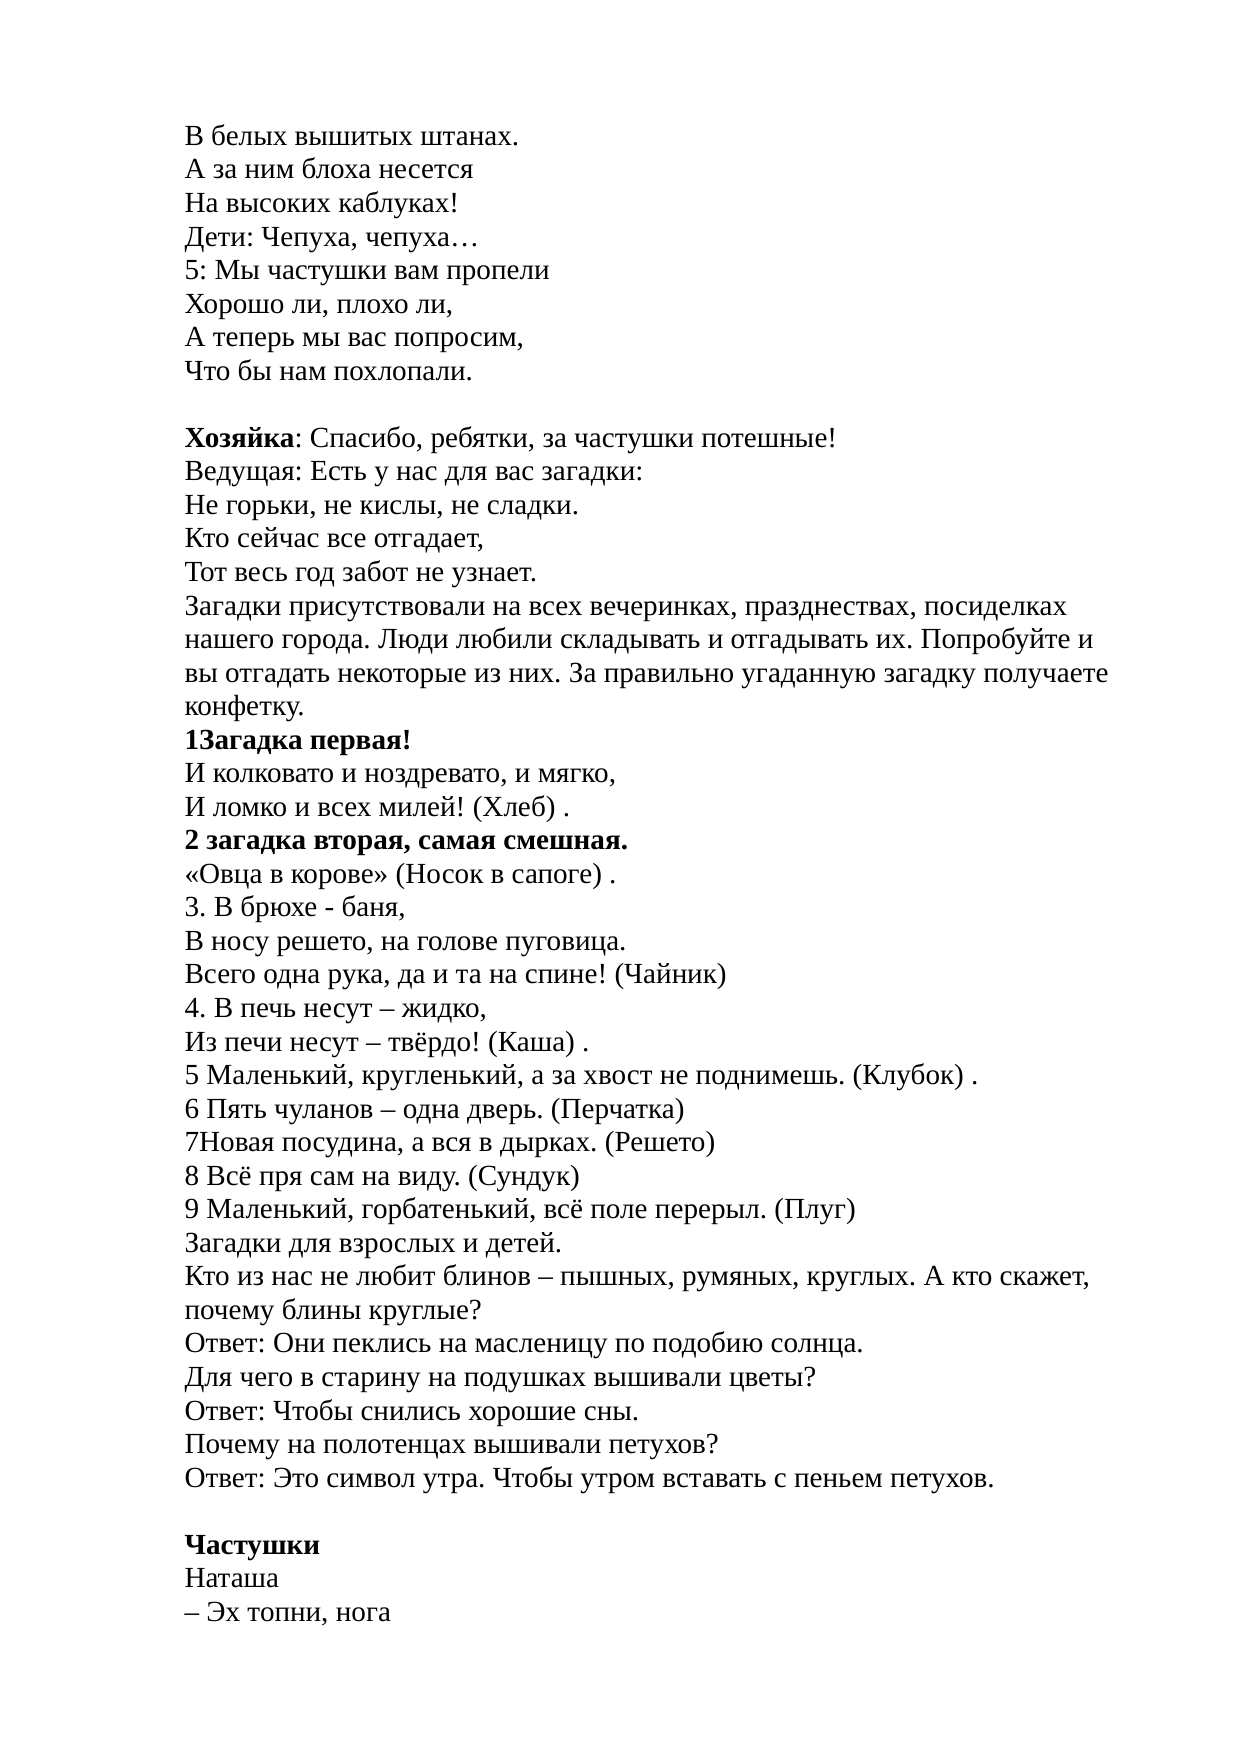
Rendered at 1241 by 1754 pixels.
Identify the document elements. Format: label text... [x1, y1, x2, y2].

list В белых вышитых штанах. А за ним блоха несется На высоких каблуках! Дети: Чепуха, чепуха… 5: Мы частушки вам пропели Хорошо ли, плохо ли, А теперь мы вас попросим, Что бы нам похлопали. [147, 118, 1122, 386]
list Ведущая: Есть у нас для вас загадки: Не горьки, не кислы, не сладки. Кто сейчас все отгадает, Тот весь год забот не узнает. Загадки присутствовали на всех вечеринках, празднествах, посиделках нашего города. Люди любили складывать и отгадывать их. Попробуйте и вы отгадать некоторые из них. За правильно угаданную загадку получаете конфетку. 1Загадка первая! И колковато и ноздревато, и мягко, И ломко и всех милей! (Хлеб) . 2 загадка вторая, самая смешная. «Овца в корове» (Носок в сапоге) . 3. В брюхе - баня, В носу решето, на голове пуговица. Всего одна рука, да и та на спине! (Чайник) 4. В печь несут – жидко, Из печи несут – твёрдо! (Каша) . 5 Маленький, кругленький, а за хвост не поднимешь. (Клубок) . 6 Пять чуланов – одна дверь. (Перчатка) 7Новая посудина, а вся в дырках. (Решето) 8 Всё пря сам на виду. (Сундук) 9 Маленький, горбатенький, всё поле перерыл. (Плуг) Загадки для взрослых и детей. Кто из нас не любит блинов – пышных, румяных, круглых. А кто скажет, почему блины круглые? Ответ: Они пеклись на масленицу по подобию солнца. Для чего в старину на подушках вышивали цветы? Ответ: Чтобы снились хорошие сны. Почему на полотенцах вышивали петухов? Ответ: Это символ утра. Чтобы утром вставать с пеньем петухов. [147, 453, 1122, 1527]
list Частушки [147, 1527, 1122, 1560]
list Наташа – Эх топни, нога [147, 1560, 1122, 1627]
list Хозяйка: Спасибо, ребятки, за частушки потешные! [147, 420, 1122, 453]
